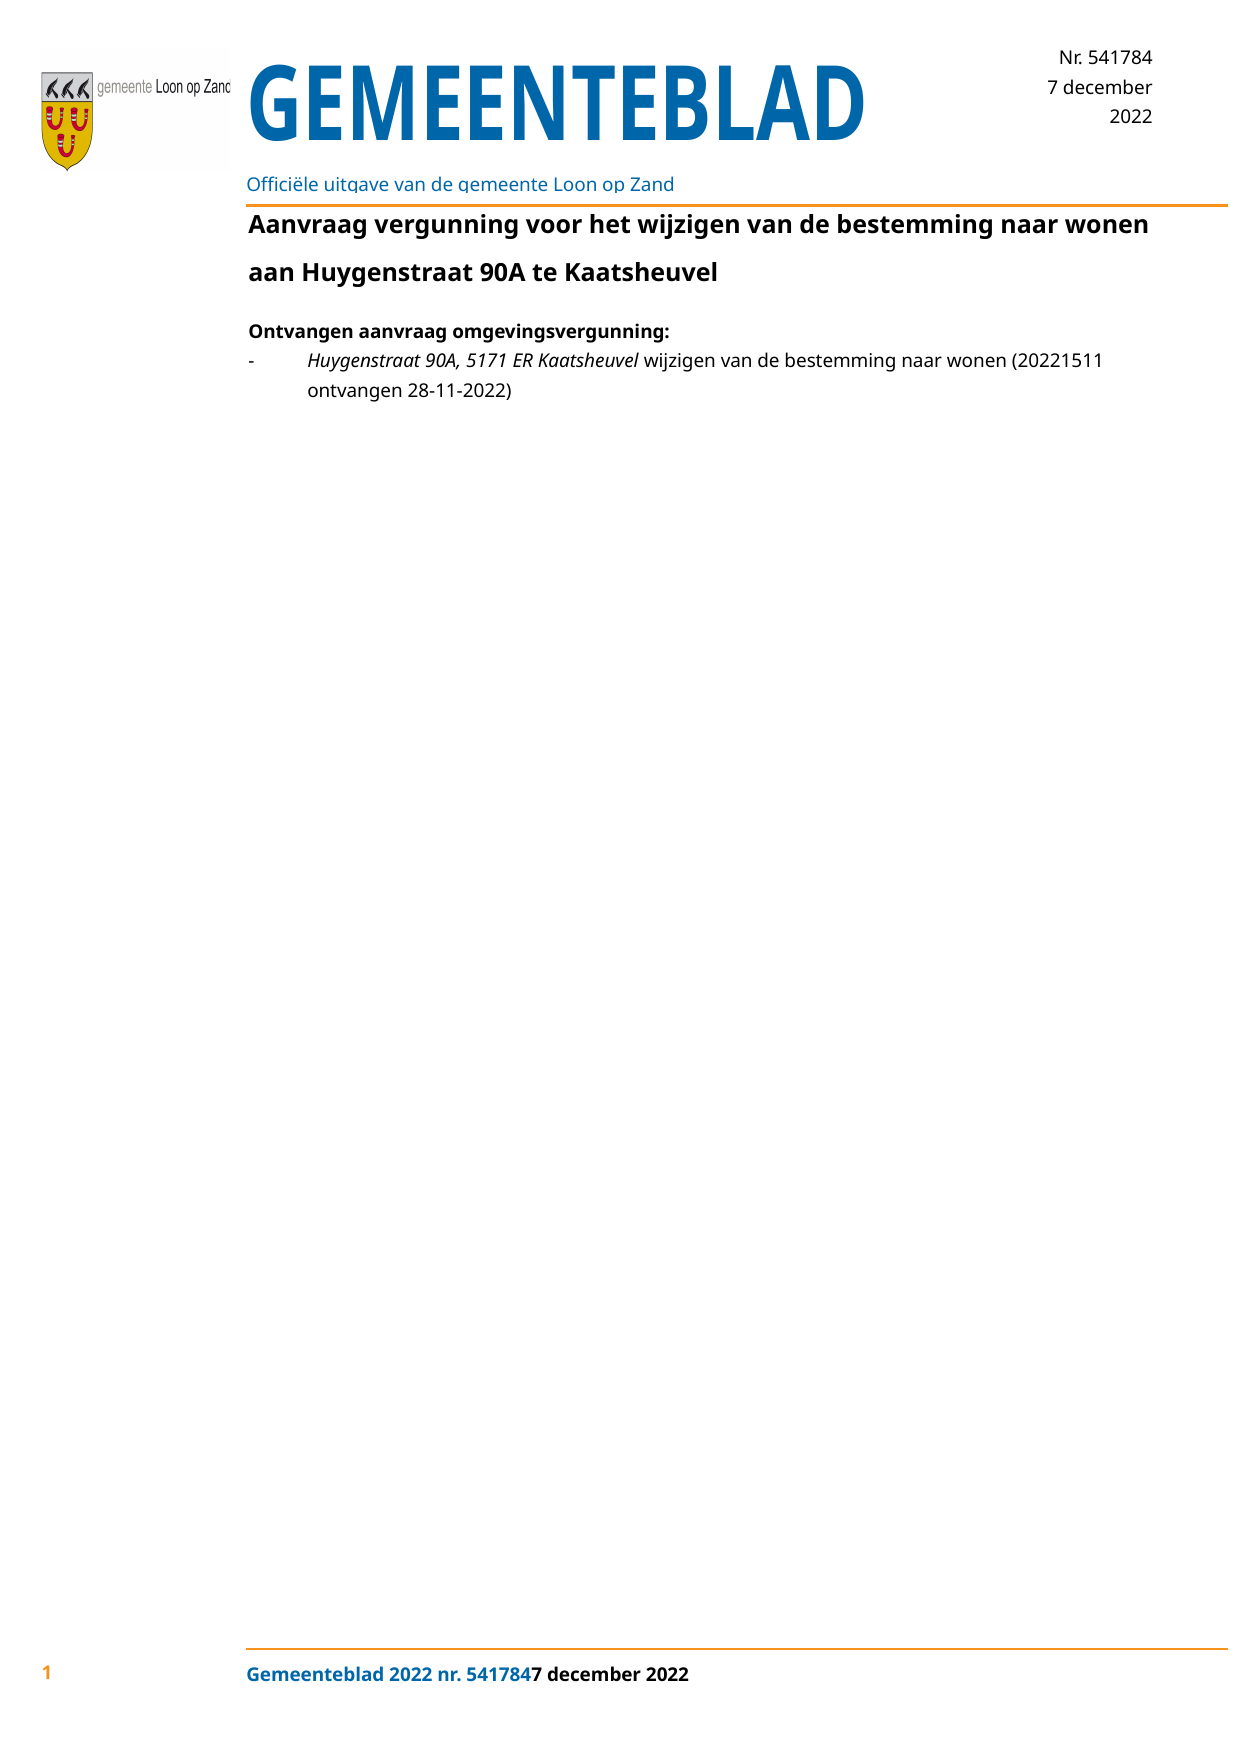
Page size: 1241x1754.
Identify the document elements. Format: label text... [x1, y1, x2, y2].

text Aanvraag vergunning voor het wijzigen van de bestemming naar wonen aan Huygenstraat 90A te Kaatsheuvel [248, 207, 1152, 288]
text Ontvangen aanvraag omgevingsvergunning: [248, 318, 1152, 344]
list Huygenstraat 90A, 5171 ER Kaatsheuvel wijzigen van de bestemming naar wonen (20221511 ontvangen 28-11-2022) [248, 347, 1152, 403]
picture [41, 47, 231, 172]
